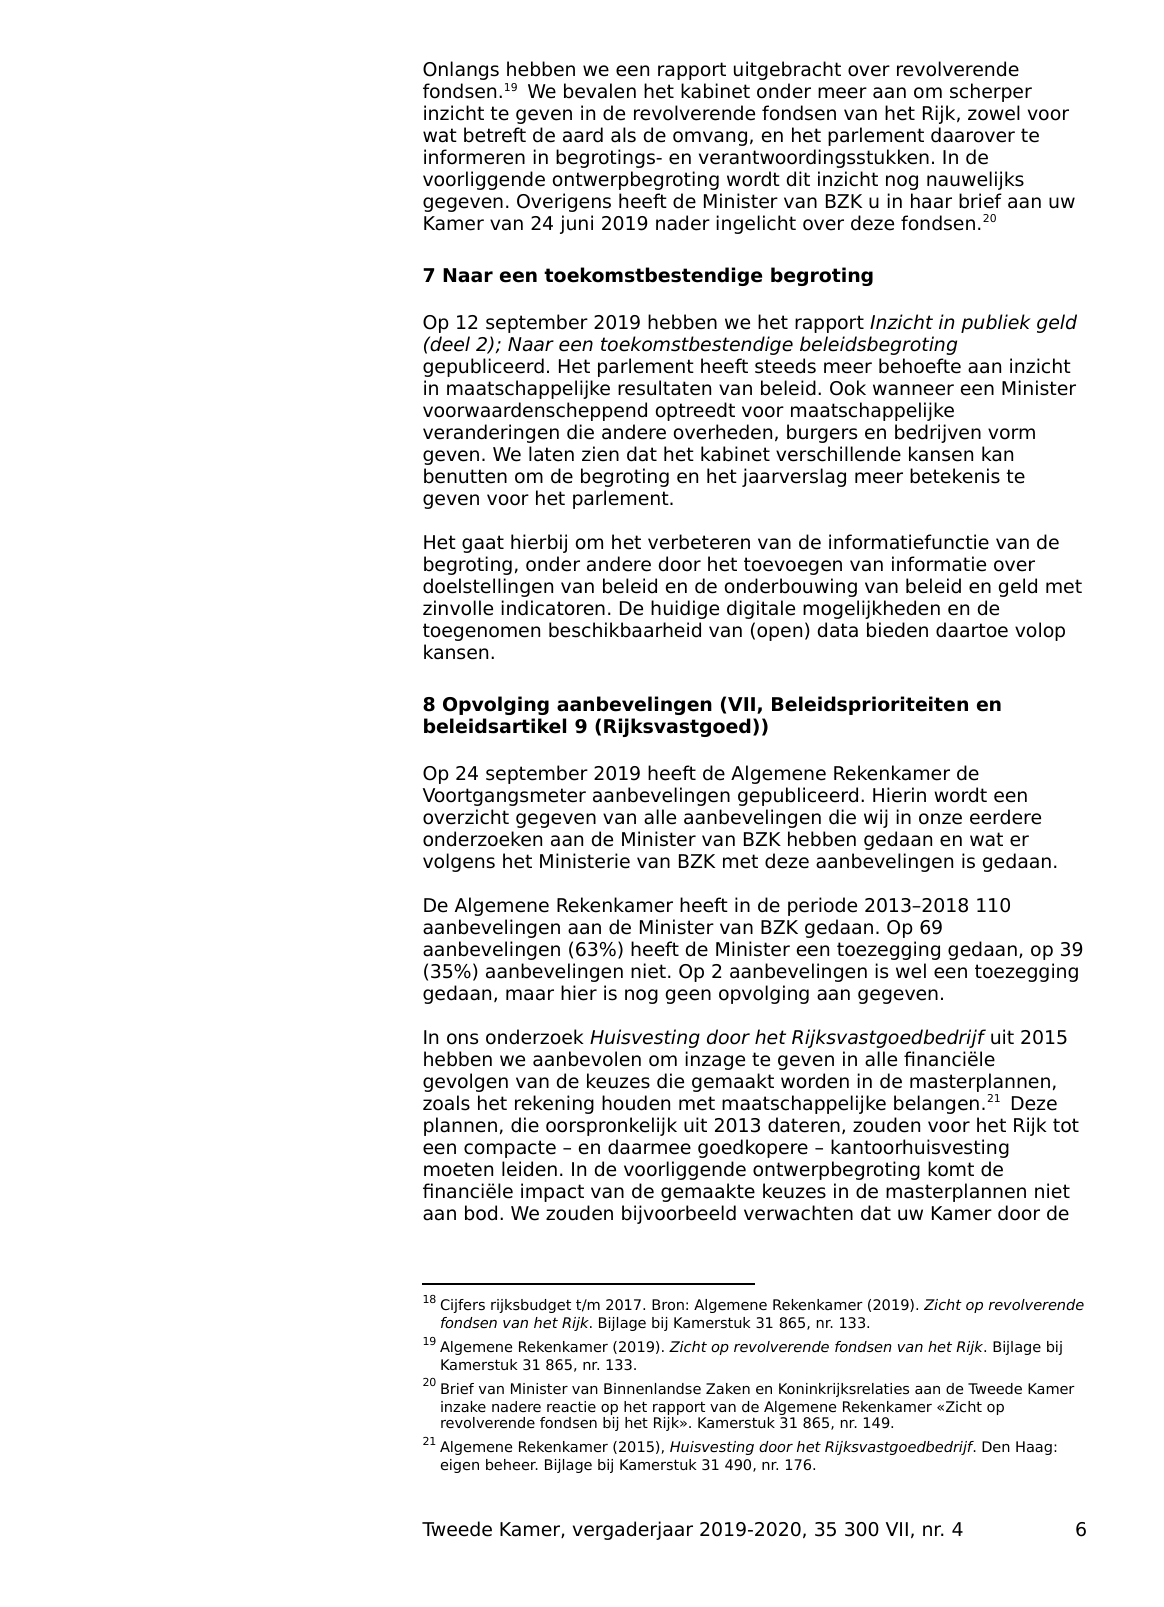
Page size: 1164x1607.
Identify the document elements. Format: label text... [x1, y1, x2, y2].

subtitle 8 Opvolging aanbevelingen (VII, Beleidsprioriteiten en beleidsartikel 9 (Rijksvastgoed)) [422, 694, 1087, 738]
text Op 24 september 2019 heeft de Algemene Rekenkamer de Voortgangsmeter aanbevelingen gepubliceerd. Hierin wordt een overzicht gegeven van alle aanbevelingen die wij in onze eerdere onderzoeken aan de Minister van BZK hebben gedaan en wat er volgens het Ministerie van BZK met deze aanbevelingen is gedaan. [422, 763, 1087, 873]
text Onlangs hebben we een rapport uitgebracht over revolverende fondsen. We bevalen het kabinet onder meer aan om scherper inzicht te geven in de revolverende fondsen van het Rijk, zowel voor wat betreft de aard als de omvang, en het parlement daarover te informeren in begrotings- en verantwoordingsstukken. In de voorliggende ontwerpbegroting wordt dit inzicht nog nauwelijks gegeven. Overigens heeft de Minister van BZK u in haar brief aan uw Kamer van 24 juni 2019 nader ingelicht over deze fondsen. [422, 59, 1087, 235]
text De Algemene Rekenkamer heeft in de periode 2013–2018 110 aanbevelingen aan de Minister van BZK gedaan. Op 69 aanbevelingen (63%) heeft de Minister een toezegging gedaan, op 39 (35%) aanbevelingen niet. Op 2 aanbevelingen is wel een toezegging gedaan, maar hier is nog geen opvolging aan gegeven. [422, 895, 1087, 1005]
text Algemene Rekenkamer (2019). Zicht op revolverende fondsen van het Rijk. Bijlage bij Kamerstuk 31 865, nr. 133. [422, 1335, 1087, 1374]
text Cijfers rijksbudget t/m 2017. Bron: Algemene Rekenkamer (2019). Zicht op revolverende fondsen van het Rijk. Bijlage bij Kamerstuk 31 865, nr. 133. [422, 1293, 1087, 1332]
subtitle 7 Naar een toekomstbestendige begroting [422, 265, 1087, 287]
text Brief van Minister van Binnenlandse Zaken en Koninkrijksrelaties aan de Tweede Kamer inzake nadere reactie op het rapport van de Algemene Rekenkamer «Zicht op revolverende fondsen bij het Rijk». Kamerstuk 31 865, nr. 149. [422, 1377, 1087, 1432]
text Op 12 september 2019 hebben we het rapport Inzicht in publiek geld (deel 2); Naar een toekomstbestendige beleidsbegroting gepubliceerd. Het parlement heeft steeds meer behoefte aan inzicht in maatschappelijke resultaten van beleid. Ook wanneer een Minister voorwaardenscheppend optreedt voor maatschappelijke veranderingen die andere overheden, burgers en bedrijven vorm geven. We laten zien dat het kabinet verschillende kansen kan benutten om de begroting en het jaarverslag meer betekenis te geven voor het parlement. [422, 312, 1087, 510]
text Het gaat hierbij om het verbeteren van de informatiefunctie van de begroting, onder andere door het toevoegen van informatie over doelstellingen van beleid en de onderbouwing van beleid en geld met zinvolle indicatoren. De huidige digitale mogelijkheden en de toegenomen beschikbaarheid van (open) data bieden daartoe volop kansen. [422, 532, 1087, 664]
text Algemene Rekenkamer (2015), Huisvesting door het Rijksvastgoedbedrijf. Den Haag: eigen beheer. Bijlage bij Kamerstuk 31 490, nr. 176. [422, 1435, 1087, 1474]
text In ons onderzoek Huisvesting door het Rijksvastgoedbedrijf uit 2015 hebben we aanbevolen om inzage te geven in alle financiële gevolgen van de keuzes die gemaakt worden in de masterplannen, zoals het rekening houden met maatschappelijke belangen. Deze plannen, die oorspronkelijk uit 2013 dateren, zouden voor het Rijk tot een compacte – en daarmee goedkopere – kantoorhuisvesting moeten leiden. In de voorliggende ontwerpbegroting komt de financiële impact van de gemaakte keuzes in de masterplannen niet aan bod. We zouden bijvoorbeeld verwachten dat uw Kamer door de [422, 1027, 1087, 1225]
